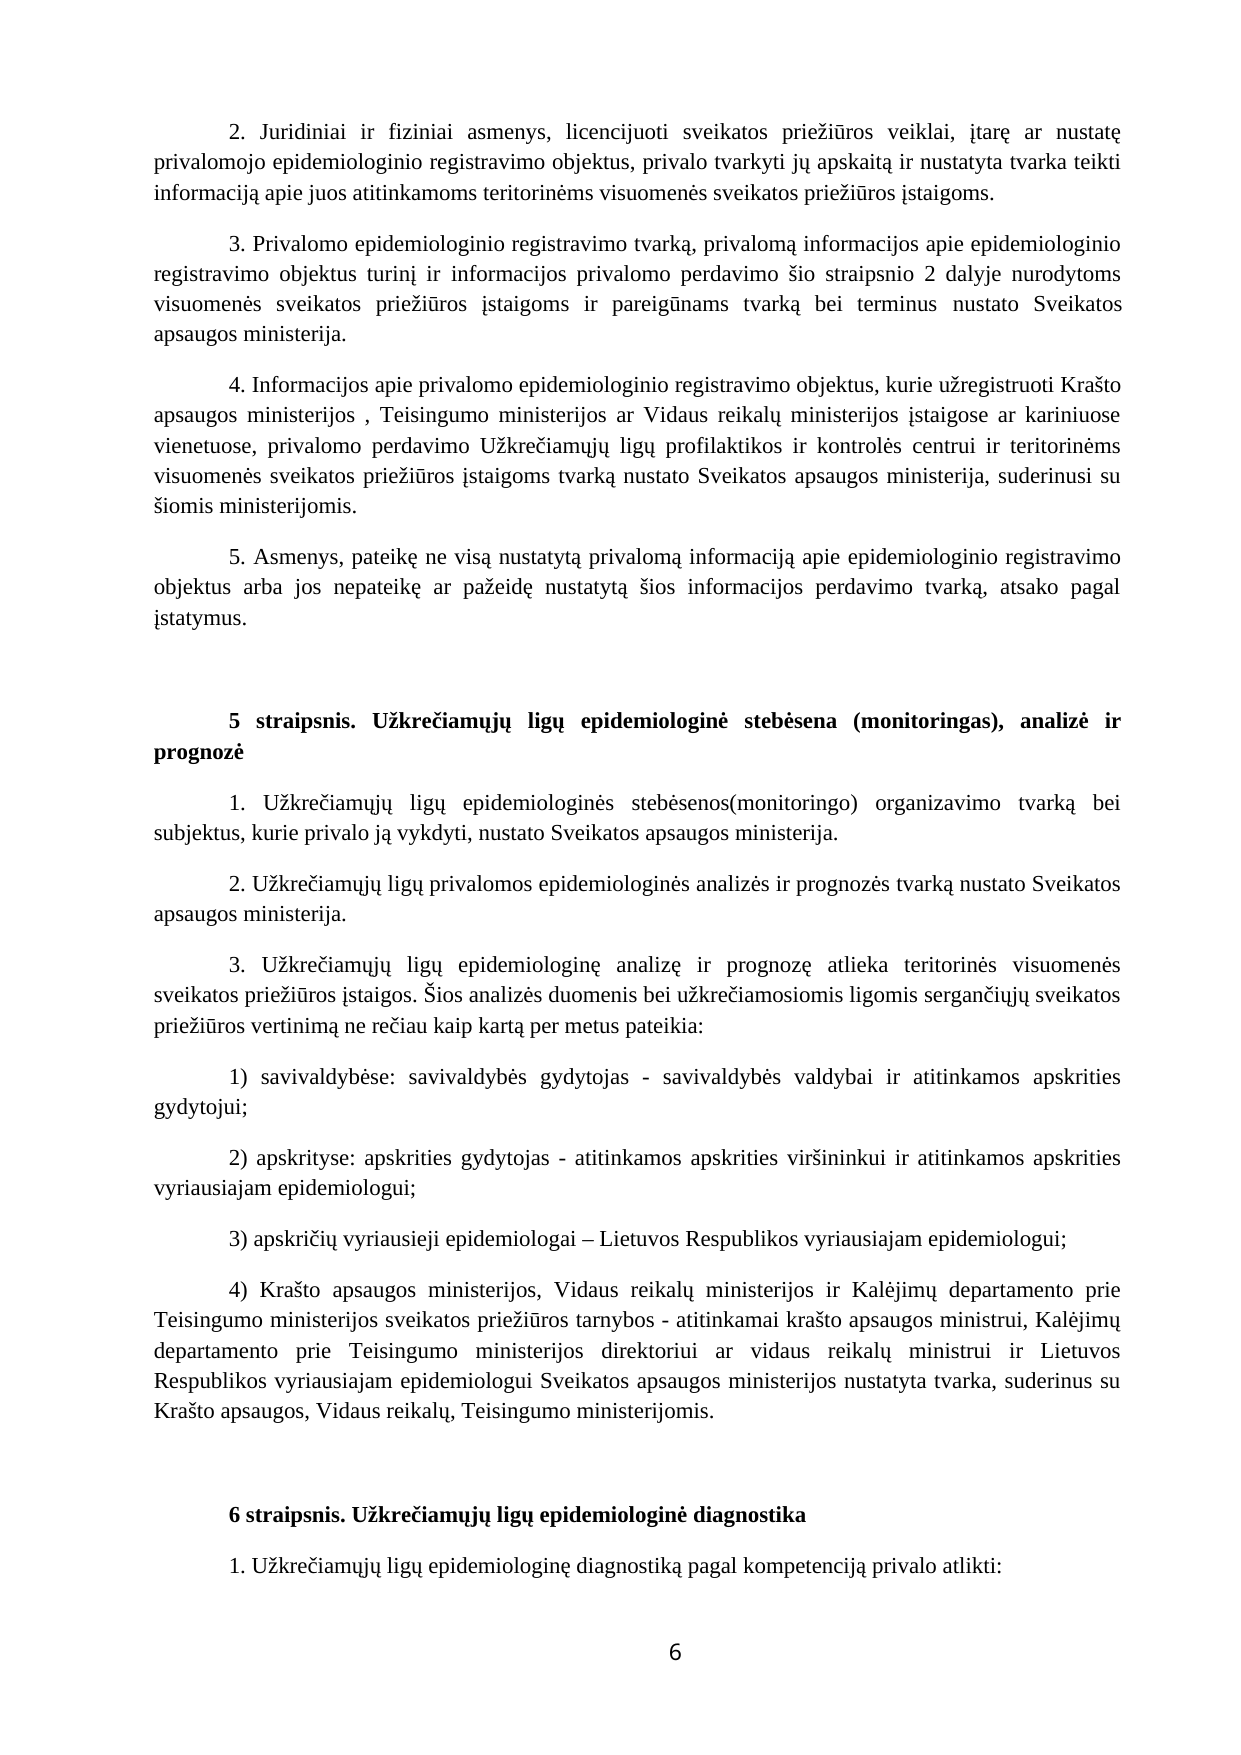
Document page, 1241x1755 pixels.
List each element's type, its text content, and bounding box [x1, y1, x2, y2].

text 1) savivaldybėse: savivaldybės gydytojas - savivaldybės valdybai ir atitinkamos apskrities gydytojui; [153, 1063, 1122, 1119]
text 1. Užkrečiamųjų ligų epidemiologinę diagnostiką pagal kompetenciją privalo atlikti: [153, 1552, 1122, 1579]
text 3. Privalomo epidemiologinio registravimo tvarką, privalomą informacijos apie epidemiologinio registravimo objektus turinį ir informacijos privalomo perdavimo šio straipsnio 2 dalyje nurodytoms visuomenės sveikatos priežiūros įstaigoms ir pareigūnams tvarką bei terminus nustato Sveikatos apsaugos ministerija. [153, 229, 1122, 347]
text 3) apskričių vyriausieji epidemiologai – Lietuvos Respublikos vyriausiajam epidemiologui; [153, 1225, 1122, 1252]
text 4) Krašto apsaugos ministerijos, Vidaus reikalų ministerijos ir Kalėjimų departamento prie Teisingumo ministerijos sveikatos priežiūros tarnybos - atitinkamai krašto apsaugos ministrui, Kalėjimų departamento prie Teisingumo ministerijos direktoriui ar vidaus reikalų ministrui ir Lietuvos Respublikos vyriausiajam epidemiologui Sveikatos apsaugos ministerijos nustatyta tvarka, suderinus su Krašto apsaugos, Vidaus reikalų, Teisingumo ministerijomis. [153, 1276, 1122, 1423]
text 5. Asmenys, pateikę ne visą nustatytą privalomą informaciją apie epidemiologinio registravimo objektus arba jos nepateikę ar pažeidę nustatytą šios informacijos perdavimo tvarką, atsako pagal įstatymus. [153, 543, 1122, 630]
text 5 straipsnis. Užkrečiamųjų ligų epidemiologinė stebėsena (monitoringas), analizė ir prognozė [153, 708, 1122, 764]
text 6 straipsnis. Užkrečiamųjų ligų epidemiologinė diagnostika [153, 1501, 1122, 1528]
text 2. Juridiniai ir fiziniai asmenys, licencijuoti sveikatos priežiūros veiklai, įtarę ar nustatę privalomojo epidemiologinio registravimo objektus, privalo tvarkyti jų apskaitą ir nustatyta tvarka teikti informaciją apie juos atitinkamoms teritorinėms visuomenės sveikatos priežiūros įstaigoms. [153, 118, 1122, 205]
text 2) apskrityse: apskrities gydytojas - atitinkamos apskrities viršininkui ir atitinkamos apskrities vyriausiajam epidemiologui; [153, 1144, 1122, 1201]
text 3. Užkrečiamųjų ligų epidemiologinę analizę ir prognozę atlieka teritorinės visuomenės sveikatos priežiūros įstaigos. Šios analizės duomenis bei užkrečiamosiomis ligomis sergančiųjų sveikatos priežiūros vertinimą ne rečiau kaip kartą per metus pateikia: [153, 951, 1122, 1038]
text 1. Užkrečiamųjų ligų epidemiologinės stebėsenos(monitoringo) organizavimo tvarką bei subjektus, kurie privalo ją vykdyti, nustato Sveikatos apsaugos ministerija. [153, 789, 1122, 845]
text 4. Informacijos apie privalomo epidemiologinio registravimo objektus, kurie užregistruoti Krašto apsaugos ministerijos , Teisingumo ministerijos ar Vidaus reikalų ministerijos įstaigose ar kariniuose vienetuose, privalomo perdavimo Užkrečiamųjų ligų profilaktikos ir kontrolės centrui ir teritorinėms visuomenės sveikatos priežiūros įstaigoms tvarką nustato Sveikatos apsaugos ministerija, suderinusi su šiomis ministerijomis. [153, 371, 1122, 518]
text 2. Užkrečiamųjų ligų privalomos epidemiologinės analizės ir prognozės tvarką nustato Sveikatos apsaugos ministerija. [153, 870, 1122, 927]
